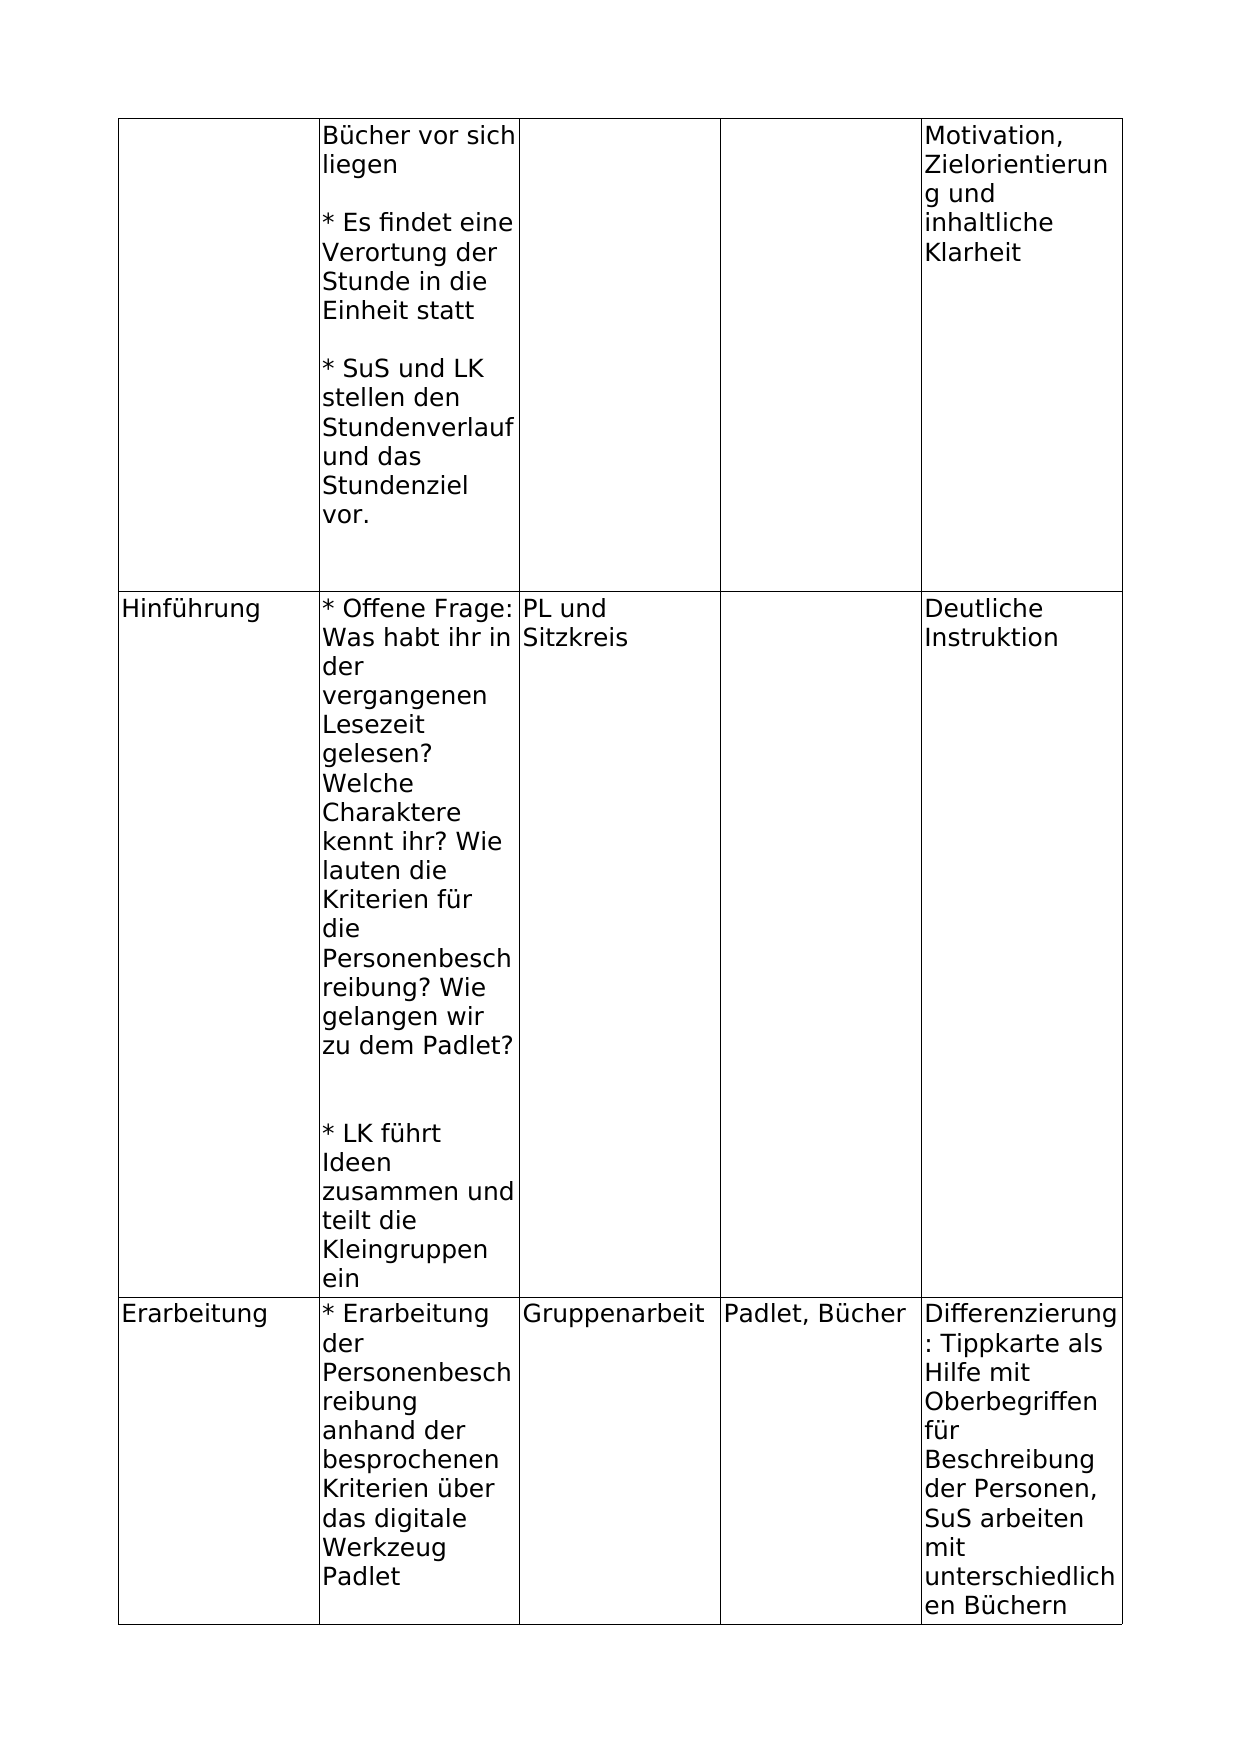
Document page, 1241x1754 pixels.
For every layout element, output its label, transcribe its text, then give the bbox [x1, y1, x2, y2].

table_cell Deutliche Instruktion [922, 592, 1122, 1297]
table_cell PL und Sitzkreis [520, 592, 720, 1297]
table_cell [520, 119, 720, 591]
table_cell Motivation, Zielorientierung und inhaltliche Klarheit [922, 119, 1122, 591]
table_cell [721, 592, 921, 1297]
table_cell Bücher vor sich liegen * Es findet eine Verortung der Stunde in die Einheit statt * SuS und LK stellen den Stundenverlauf und das Stundenziel vor. [320, 119, 519, 591]
table_cell Erarbeitung [119, 1298, 319, 1623]
table_cell * Erarbeitung der Personenbeschreibung anhand der besprochenen Kriterien über das digitale Werkzeug Padlet [320, 1298, 519, 1623]
table_cell Differenzierung: Tippkarte als Hilfe mit Oberbegriffen für Beschreibung der Personen, SuS arbeiten mit unterschiedlichen Büchern [922, 1298, 1122, 1623]
table_cell [721, 119, 921, 591]
table_cell Hinführung [119, 592, 319, 1297]
table_cell Gruppenarbeit [520, 1298, 720, 1623]
table_cell [119, 119, 319, 591]
table_cell * Offene Frage: Was habt ihr in der vergangenen Lesezeit gelesen? Welche Charaktere kennt ihr? Wie lauten die Kriterien für die Personenbeschreibung? Wie gelangen wir zu dem Padlet? * LK führt Ideen zusammen und teilt die Kleingruppen ein [320, 592, 519, 1297]
table_cell Padlet, Bücher [721, 1298, 921, 1623]
